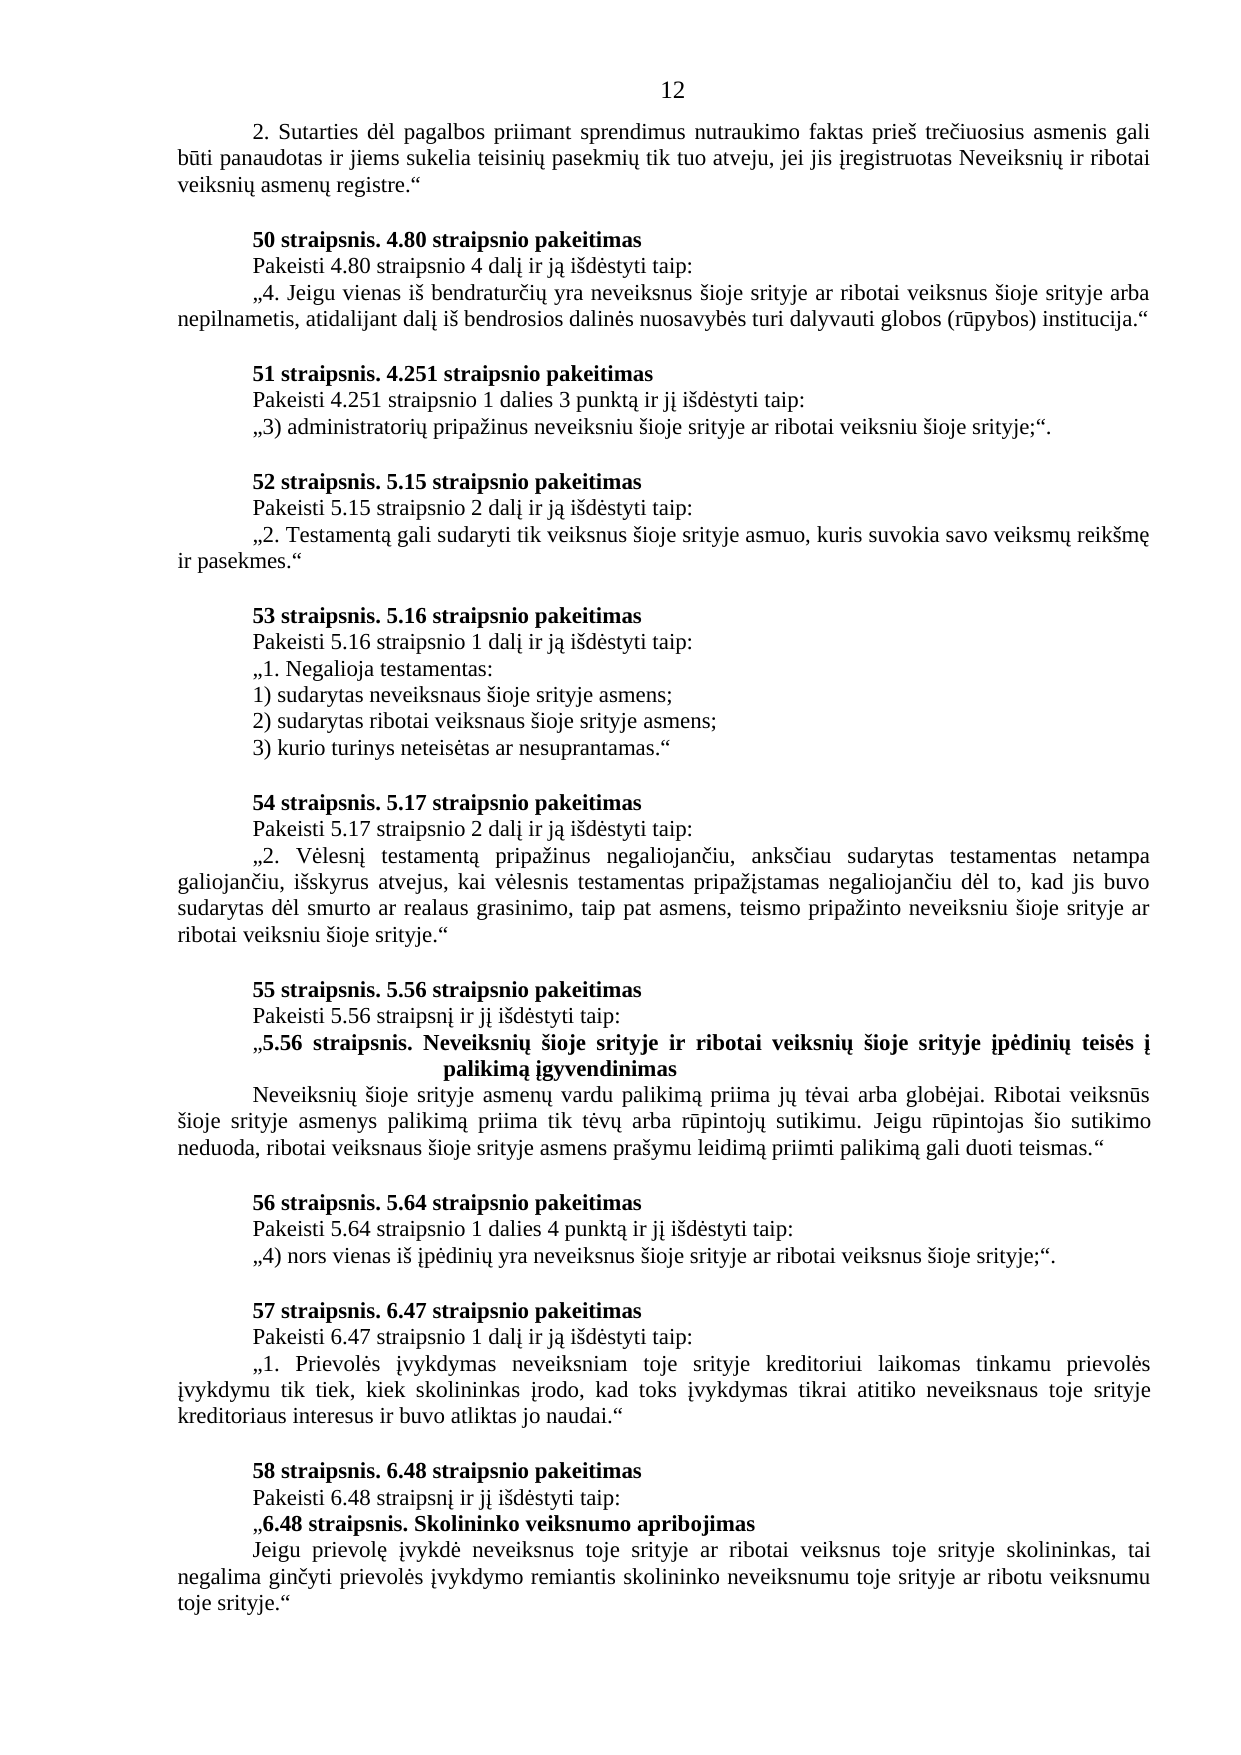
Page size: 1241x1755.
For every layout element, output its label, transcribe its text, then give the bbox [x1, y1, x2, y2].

text Pakeisti 6.48 straipsnį ir jį išdėstyti taip: [177, 1484, 1152, 1510]
text Pakeisti 5.16 straipsnio 1 dalį ir ją išdėstyti taip: [177, 628, 1152, 655]
text Pakeisti 5.17 straipsnio 2 dalį ir ją išdėstyti taip: [177, 815, 1152, 842]
text 57 straipsnis. 6.47 straipsnio pakeitimas [177, 1297, 1152, 1323]
text „1. Negalioja testamentas: [177, 655, 1152, 681]
text „6.48 straipsnis. Skolininko veiksnumo apribojimas [177, 1510, 1152, 1536]
text 3) kurio turinys neteisėtas ar nesuprantamas.“ [177, 734, 1152, 760]
text Jeigu prievolę įvykdė neveiksnus toje srityje ar ribotai veiksnus toje srityje skolininkas, tai negalima ginčyti prievolės įvykdymo remiantis skolininko neveiksnumu toje srityje ar ribotu veiksnumu toje srityje.“ [177, 1536, 1152, 1616]
text Pakeisti 4.80 straipsnio 4 dalį ir ją išdėstyti taip: [177, 252, 1152, 279]
text „1. Prievolės įvykdymas neveiksniam toje srityje kreditoriui laikomas tinkamu prievolės įvykdymu tik tiek, kiek skolininkas įrodo, kad toks įvykdymas tikrai atitiko neveiksnaus toje srityje kreditoriaus interesus ir buvo atliktas jo naudai.“ [177, 1349, 1152, 1429]
text „3) administratorių pripažinus neveiksniu šioje srityje ar ribotai veiksniu šioje srityje;“. [177, 413, 1152, 439]
text „2. Vėlesnį testamentą pripažinus negaliojančiu, anksčiau sudarytas testamentas netampa galiojančiu, išskyrus atvejus, kai vėlesnis testamentas pripažįstamas negaliojančiu dėl to, kad jis buvo sudarytas dėl smurto ar realaus grasinimo, taip pat asmens, teismo pripažinto neveiksniu šioje srityje ar ribotai veiksniu šioje srityje.“ [177, 842, 1152, 947]
text Pakeisti 5.56 straipsnį ir jį išdėstyti taip: [177, 1002, 1152, 1028]
text 52 straipsnis. 5.15 straipsnio pakeitimas [177, 468, 1152, 494]
text Pakeisti 5.64 straipsnio 1 dalies 4 punktą ir jį išdėstyti taip: [177, 1215, 1152, 1242]
text „4. Jeigu vienas iš bendraturčių yra neveiksnus šioje srityje ar ribotai veiksnus šioje srityje arba nepilnametis, atidalijant dalį iš bendrosios dalinės nuosavybės turi dalyvauti globos (rūpybos) institucija.“ [177, 279, 1152, 331]
text 2) sudarytas ribotai veiksnaus šioje srityje asmens; [177, 707, 1152, 734]
text Pakeisti 5.15 straipsnio 2 dalį ir ją išdėstyti taip: [177, 494, 1152, 521]
text „4) nors vienas iš įpėdinių yra neveiksnus šioje srityje ar ribotai veiksnus šioje srityje;“. [177, 1242, 1152, 1268]
text „5.56 straipsnis. Neveiksnių šioje srityje ir ribotai veiksnių šioje srityje įpėdinių teisės į palikimą įgyvendinimas [252, 1028, 1152, 1081]
text 58 straipsnis. 6.48 straipsnio pakeitimas [177, 1457, 1152, 1484]
text Pakeisti 6.47 straipsnio 1 dalį ir ją išdėstyti taip: [177, 1323, 1152, 1349]
text 51 straipsnis. 4.251 straipsnio pakeitimas [177, 360, 1152, 386]
text 54 straipsnis. 5.17 straipsnio pakeitimas [177, 789, 1152, 815]
text 55 straipsnis. 5.56 straipsnio pakeitimas [177, 976, 1152, 1002]
text 50 straipsnis. 4.80 straipsnio pakeitimas [177, 226, 1152, 252]
text 2. Sutarties dėl pagalbos priimant sprendimus nutraukimo faktas prieš trečiuosius asmenis gali būti panaudotas ir jiems sukelia teisinių pasekmių tik tuo atveju, jei jis įregistruotas Neveiksnių ir ribotai veiksnių asmenų registre.“ [177, 118, 1152, 197]
text 56 straipsnis. 5.64 straipsnio pakeitimas [177, 1189, 1152, 1215]
text Neveiksnių šioje srityje asmenų vardu palikimą priima jų tėvai arba globėjai. Ribotai veiksnūs šioje srityje asmenys palikimą priima tik tėvų arba rūpintojų sutikimu. Jeigu rūpintojas šio sutikimo neduoda, ribotai veiksnaus šioje srityje asmens prašymu leidimą priimti palikimą gali duoti teismas.“ [177, 1081, 1152, 1160]
text „2. Testamentą gali sudaryti tik veiksnus šioje srityje asmuo, kuris suvokia savo veiksmų reikšmę ir pasekmes.“ [177, 521, 1152, 573]
text 1) sudarytas neveiksnaus šioje srityje asmens; [177, 681, 1152, 707]
text 53 straipsnis. 5.16 straipsnio pakeitimas [177, 602, 1152, 628]
text Pakeisti 4.251 straipsnio 1 dalies 3 punktą ir jį išdėstyti taip: [177, 386, 1152, 413]
